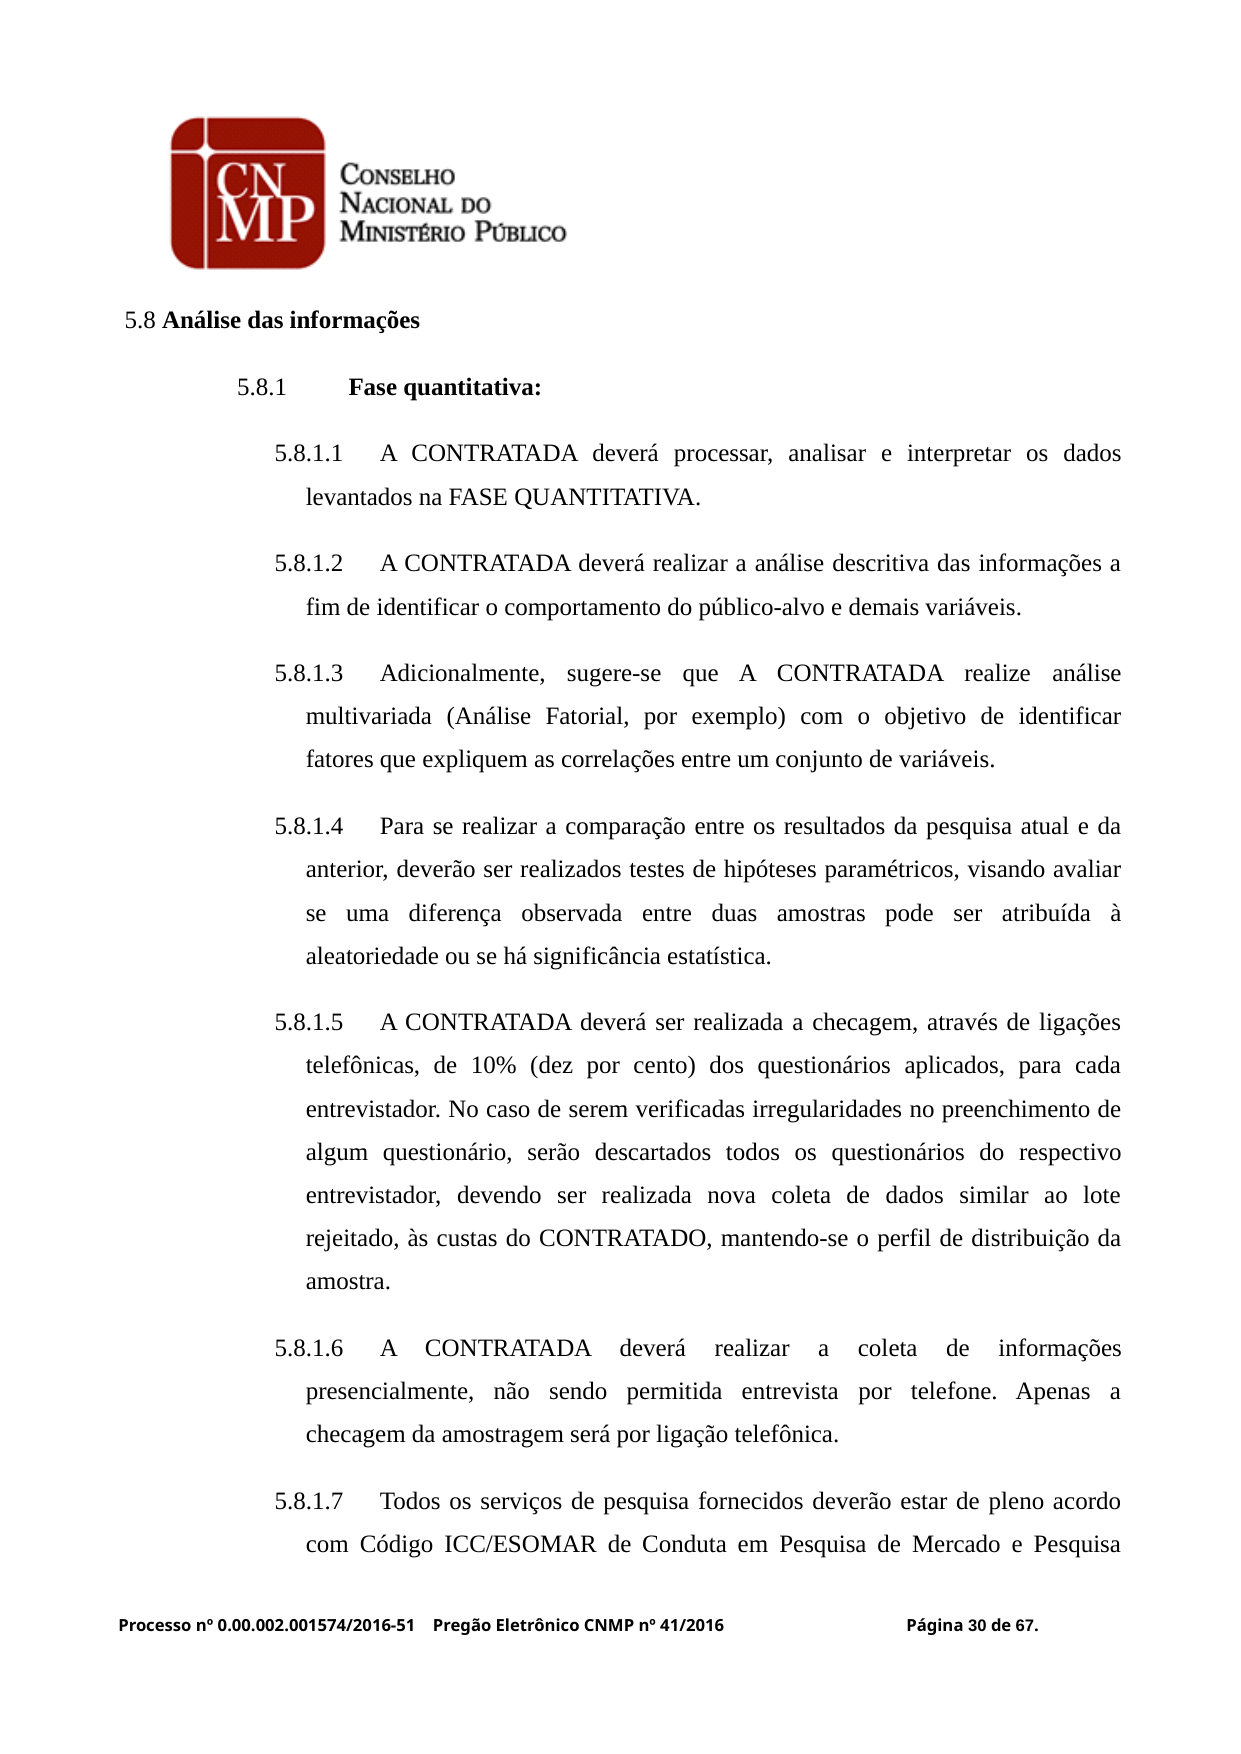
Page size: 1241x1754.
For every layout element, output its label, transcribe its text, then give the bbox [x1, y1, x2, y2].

list Análise das informações [118, 305, 1122, 334]
list A CONTRATADA deverá realizar a análise descritiva das informações a fim de identificar o comportamento do público-alvo e demais variáveis. [268, 548, 1122, 620]
list Adicionalmente, sugere-se que A CONTRATADA realize análise multivariada (Análise Fatorial, por exemplo) com o objetivo de identificar fatores que expliquem as correlações entre um conjunto de variáveis. [268, 658, 1122, 773]
list Todos os serviços de pesquisa fornecidos deverão estar de pleno acordo com Código ICC/ESOMAR de Conduta em Pesquisa de Mercado e Pesquisa [268, 1486, 1122, 1558]
list A CONTRATADA deverá processar, analisar e interpretar os dados levantados na FASE QUANTITATIVA. [268, 438, 1122, 510]
list Para se realizar a comparação entre os resultados da pesquisa atual e da anterior, deverão ser realizados testes de hipóteses paramétricos, visando avaliar se uma diferença observada entre duas amostras pode ser atribuída à aleatoriedade ou se há significância estatística. [268, 811, 1122, 969]
list Fase quantitativa: [231, 372, 1122, 401]
list A CONTRATADA deverá realizar a coleta de informações presencialmente, não sendo permitida entrevista por telefone. Apenas a checagem da amostragem será por ligação telefônica. [268, 1333, 1122, 1448]
list A CONTRATADA deverá ser realizada a checagem, através de ligações telefônicas, de 10% (dez por cento) dos questionários aplicados, para cada entrevistador. No caso de serem verificadas irregularidades no preenchimento de algum questionário, serão descartados todos os questionários do respectivo entrevistador, devendo ser realizada nova coleta de dados similar ao lote rejeitado, às custas do CONTRATADO, mantendo-se o perfil de distribuição da amostra. [268, 1007, 1122, 1295]
